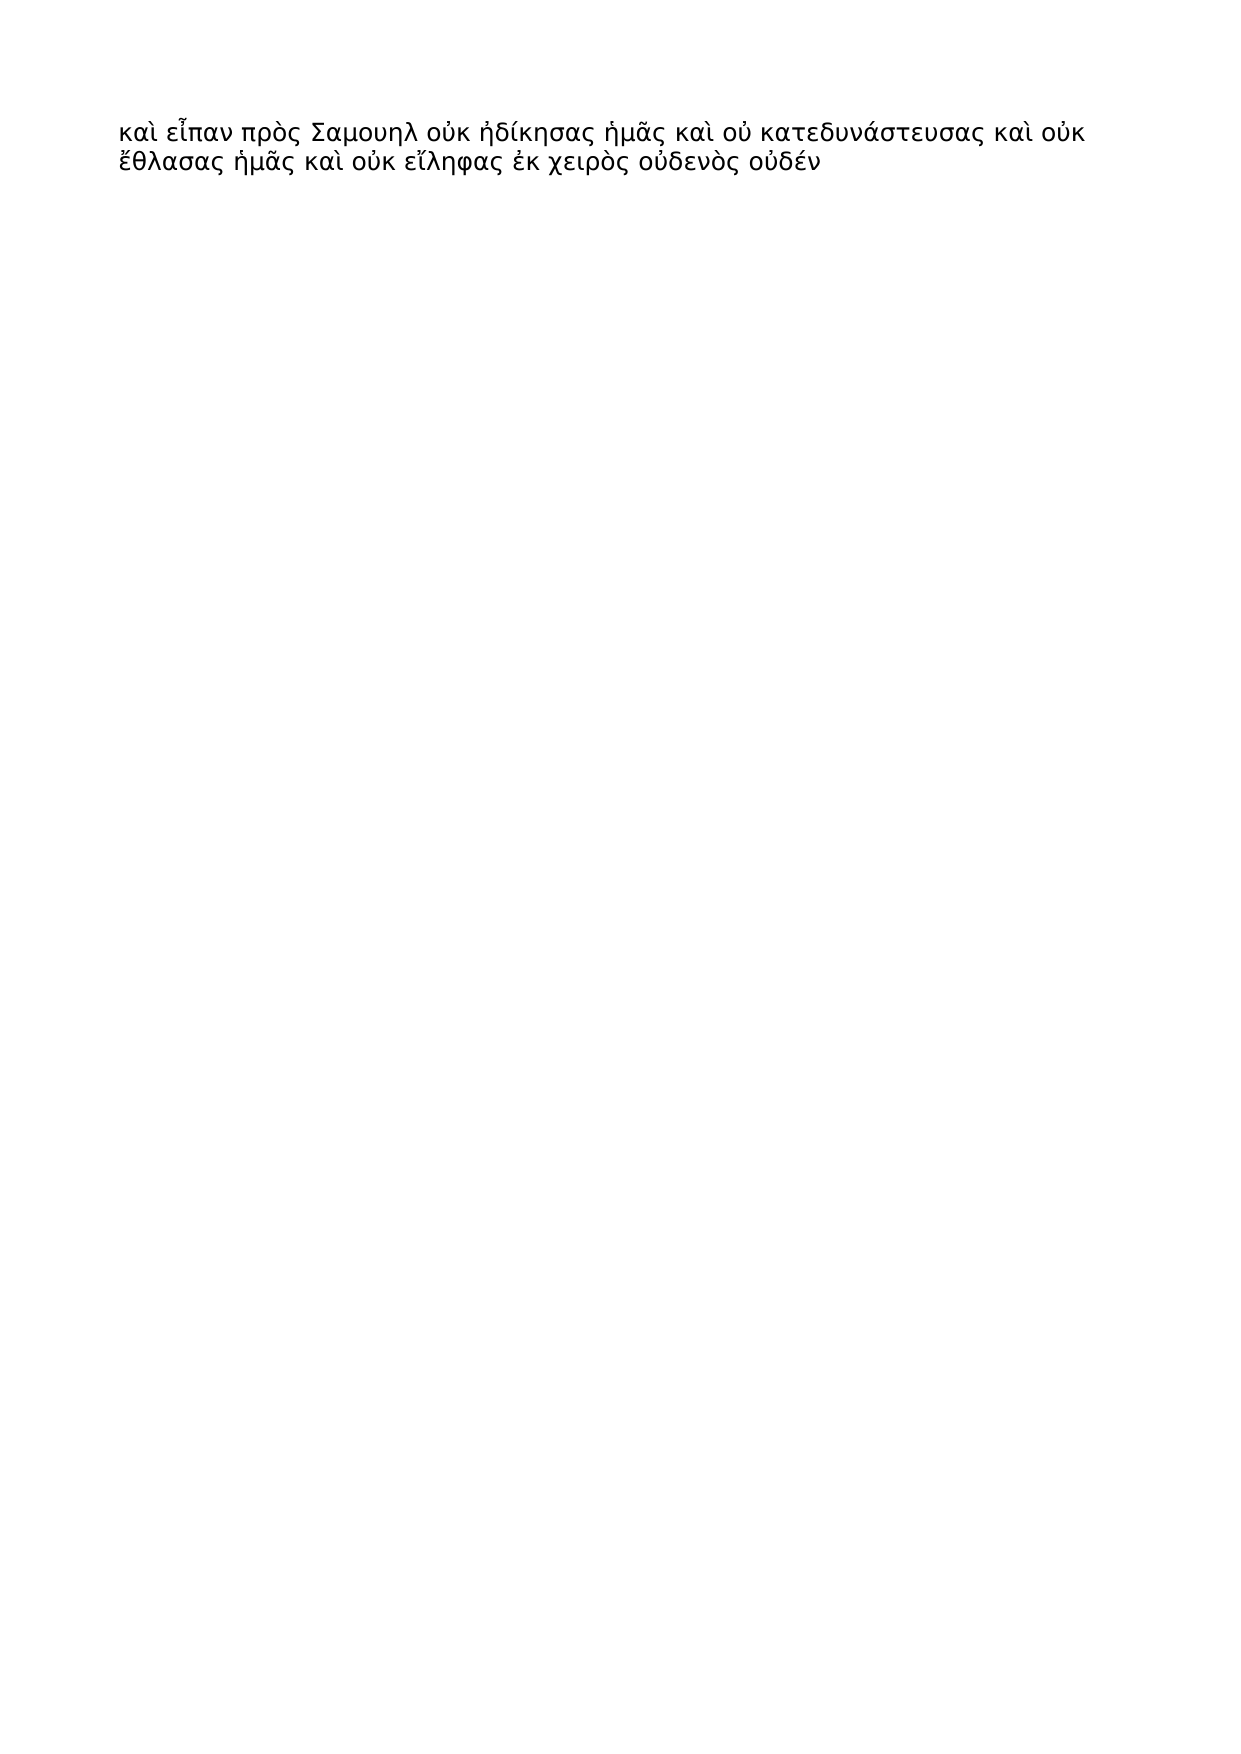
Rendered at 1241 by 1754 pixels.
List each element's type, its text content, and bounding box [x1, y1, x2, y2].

text καὶ εἶπαν πρὸς Σαμουηλ οὐκ ἠδίκησας ἡμᾶς καὶ οὐ κατεδυνάστευσας καὶ οὐκ ἔθλασας ἡμᾶς καὶ οὐκ εἴληφας ἐκ χειρὸς οὐδενὸς οὐδέν [118, 118, 1122, 176]
